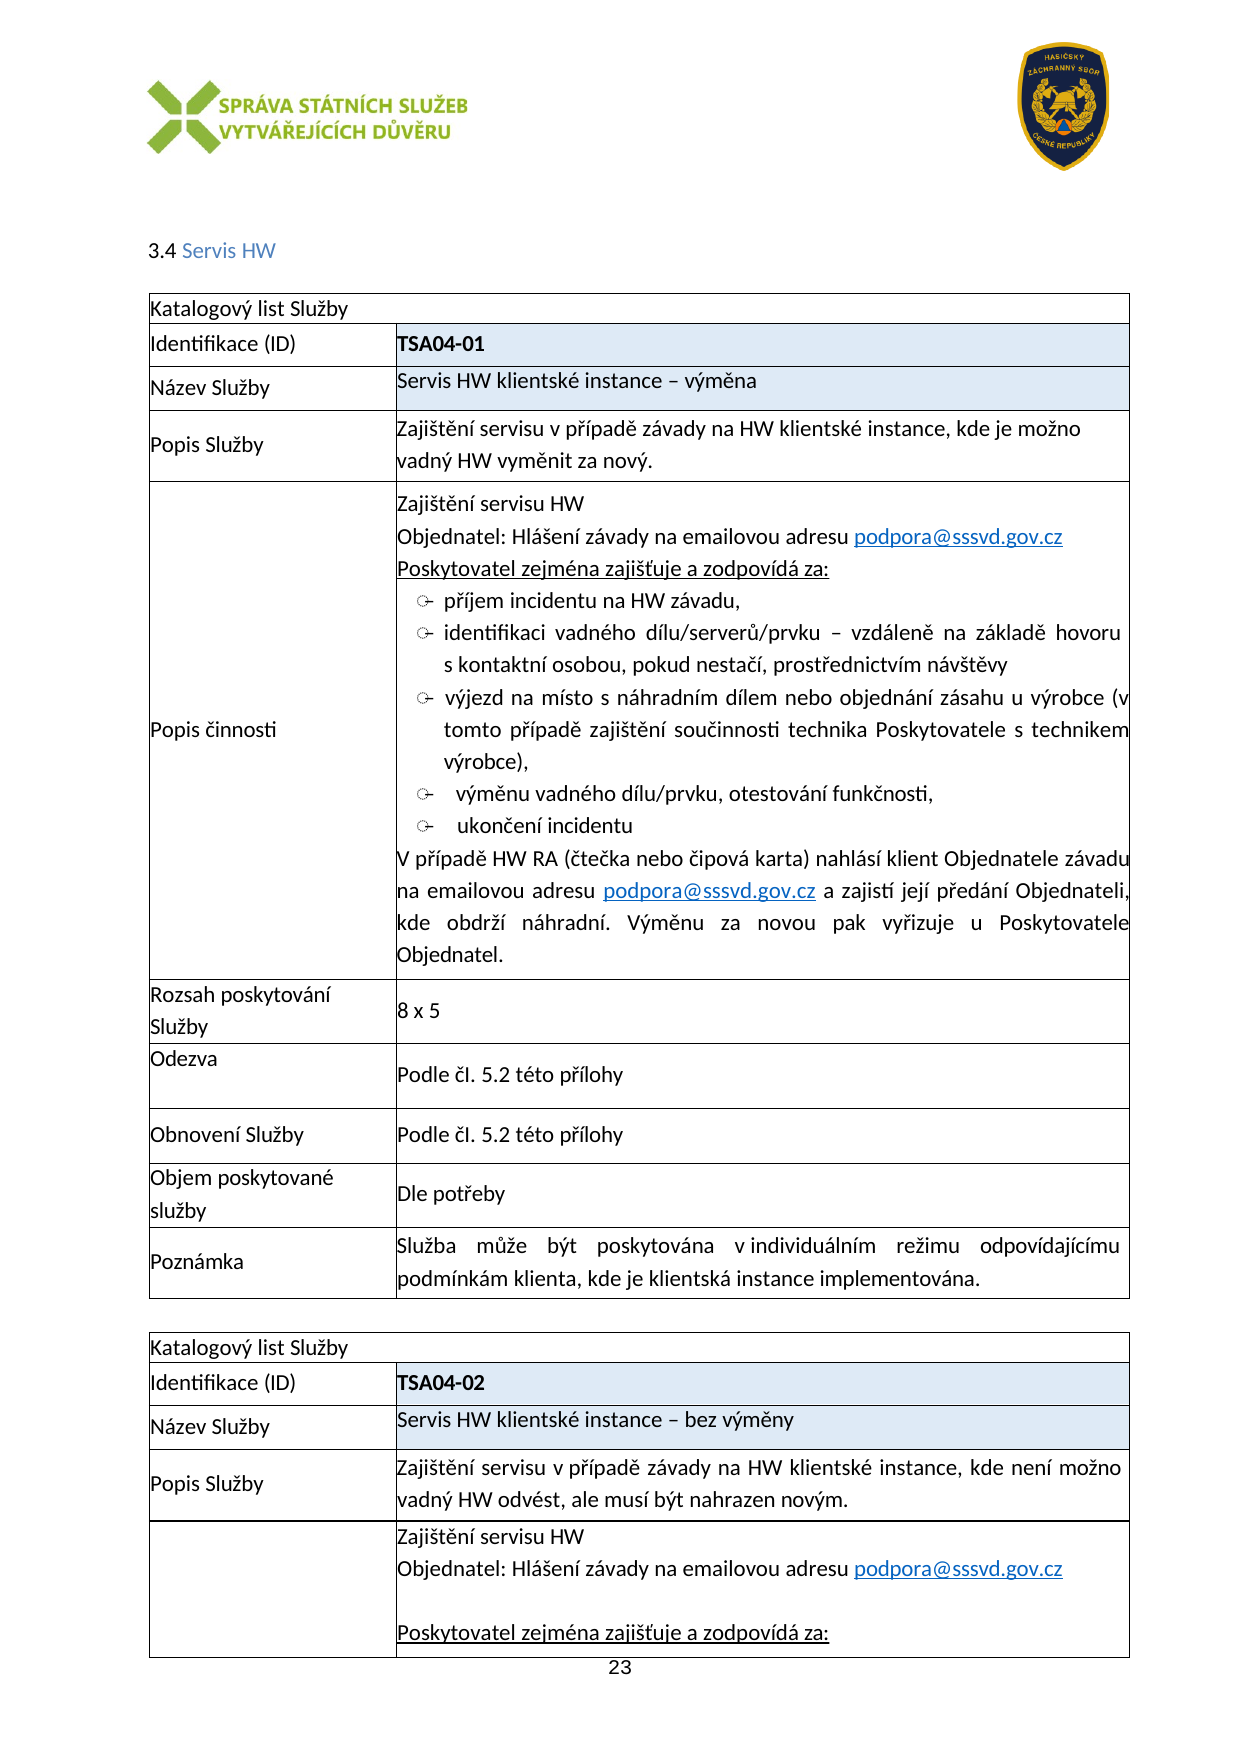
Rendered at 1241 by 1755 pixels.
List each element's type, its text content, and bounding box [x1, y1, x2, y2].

table_cell Rozsah poskytování Služby [150, 980, 396, 1043]
table_cell Servis HW klientské instance – bez výměny [397, 1406, 1129, 1449]
table_cell Zajištění servisu HW Objednatel: Hlášení závady na emailovou adresu podpora@sssvd.gov.cz Poskytovatel zejména zajišťuje a zodpovídá za: ̶ příjem incidentu na HW závadu, ̶ identifikaci vadného dílu/serverů/prvku – vzdáleně na základě hovoru s kontaktní osobou, pokud nestačí, prostřednictvím návštěvy ̶ výjezd na místo s náhradním dílem nebo objednání zásahu u výrobce (v tomto případě zajištění součinnosti technika Poskytovatele s technikem výrobce), ̶ výměnu vadného dílu/prvku, otestování funkčnosti, ̶ ukončení incidentu V případě HW RA (čtečka nebo čipová karta) nahlásí klient Objednatele závadu na emailovou adresu podpora@sssvd.gov.cz a zajistí její předání Objednateli, kde obdrží náhradní. Výměnu za novou pak vyřizuje u Poskytovatele Objednatel. [397, 482, 1129, 979]
table_cell Název Služby [150, 1406, 396, 1449]
table_header Katalogový list Služby [150, 294, 1129, 323]
table_cell Identifikace (ID) [150, 1363, 396, 1404]
list Servis HW [148, 236, 1137, 264]
table_cell 8 x 5 [397, 980, 1129, 1043]
table_cell Odezva [150, 1044, 396, 1108]
table_cell Popis činnosti [150, 482, 396, 979]
table_header Zajištění servisu HW Objednatel: Hlášení závady na emailovou adresu podpora@sssvd.gov.cz Poskytovatel zejména zajišťuje a zodpovídá za: [397, 1522, 1129, 1657]
table_header [150, 1522, 396, 1657]
table_cell TSA04-01 [397, 324, 1129, 366]
table_cell Poznámka [150, 1228, 396, 1298]
table_cell Dle potřeby [397, 1164, 1129, 1227]
table_cell Objem poskytované služby [150, 1164, 396, 1227]
table_cell Zajištění servisu v případě závady na HW klientské instance, kde je možno vadný HW vyměnit za nový. [397, 411, 1129, 481]
table_cell TSA04-02 [397, 1363, 1129, 1404]
table_cell Název Služby [150, 367, 396, 410]
table_header Katalogový list Služby [150, 1333, 1129, 1362]
table_cell Popis Služby [150, 411, 396, 481]
table_cell Identifikace (ID) [150, 324, 396, 366]
table_cell Obnovení Služby [150, 1109, 396, 1162]
table_cell Služba může být poskytována v individuálním režimu odpovídajícímu podmínkám klienta, kde je klientská instance implementována. [397, 1228, 1129, 1298]
table_cell Popis Služby [150, 1450, 396, 1520]
table_cell Podle čI. 5.2 této přílohy [397, 1109, 1129, 1162]
table_cell Servis HW klientské instance – výměna [397, 367, 1129, 410]
table_cell Zajištění servisu v případě závady na HW klientské instance, kde není možno vadný HW odvést, ale musí být nahrazen novým. [397, 1450, 1129, 1520]
table_cell Podle čI. 5.2 této přílohy [397, 1044, 1129, 1108]
